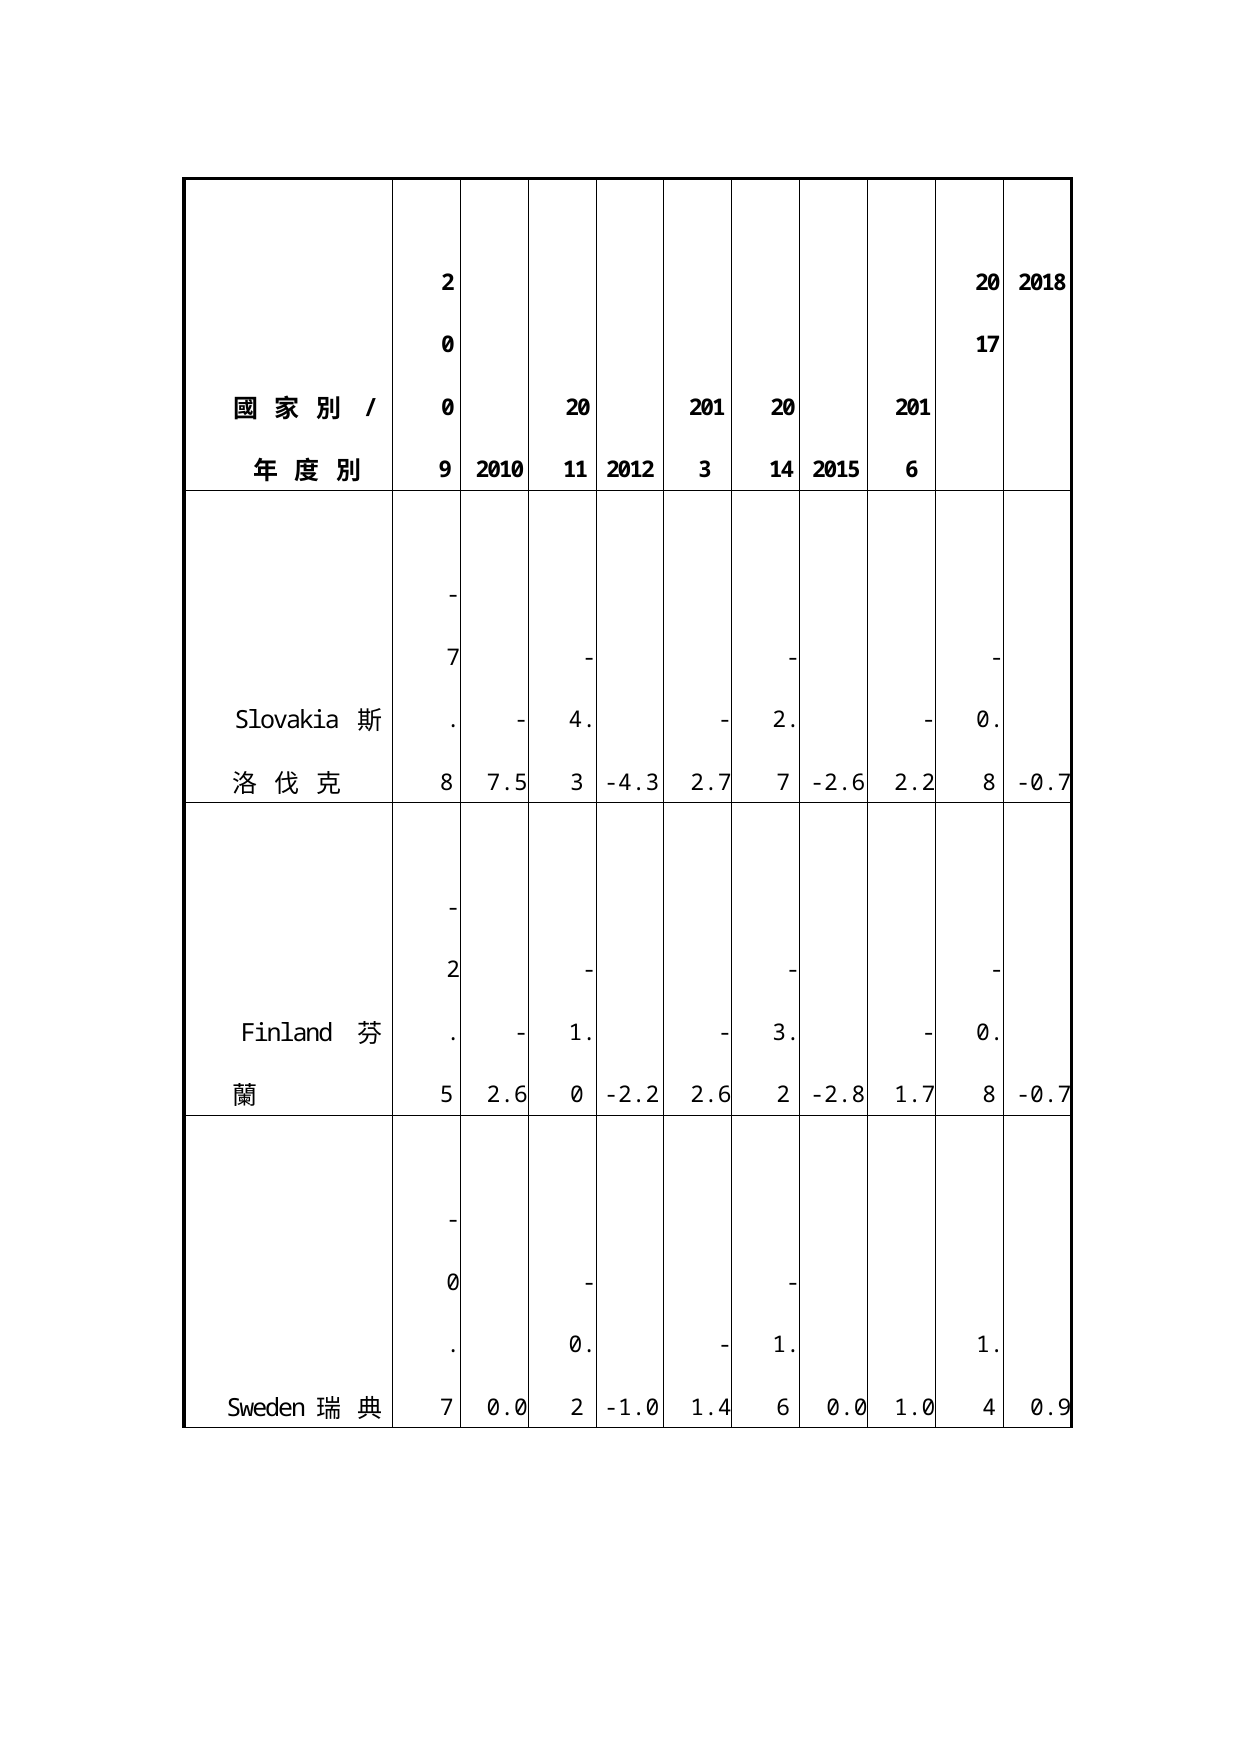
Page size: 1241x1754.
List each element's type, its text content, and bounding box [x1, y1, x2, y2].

table_header 2012 [597, 180, 663, 490]
table_cell -1.7 [868, 803, 935, 1115]
table_header 2015 [800, 180, 867, 490]
table_cell -2.8 [800, 803, 867, 1115]
table_cell -2.2 [597, 803, 663, 1115]
table_cell -2.6 [461, 803, 528, 1115]
table_cell -0.7 [1004, 491, 1070, 802]
table_header 2017 [936, 180, 1003, 490]
table_header 2014 [732, 180, 799, 490]
table_cell Slovakia斯洛伐克 [186, 491, 392, 802]
table_cell -1.0 [529, 803, 596, 1115]
table_cell -7.8 [393, 491, 460, 802]
table_header 2018 [1004, 180, 1070, 490]
table_cell -0.8 [936, 803, 1003, 1115]
table_cell -4.3 [529, 491, 596, 802]
table_cell 1.0 [868, 1116, 935, 1427]
table_cell -4.3 [597, 491, 663, 802]
table_cell -1.0 [597, 1116, 663, 1427]
table_cell 0.0 [800, 1116, 867, 1427]
table_cell 0.9 [1004, 1116, 1070, 1427]
table_header 2009 [393, 180, 460, 490]
table_cell -3.2 [732, 803, 799, 1115]
table_header 2011 [529, 180, 596, 490]
table_cell -2.7 [664, 491, 731, 802]
table_header 2010 [461, 180, 528, 490]
table_cell -0.2 [529, 1116, 596, 1427]
table_cell Sweden瑞典 [186, 1116, 392, 1427]
table_cell -7.5 [461, 491, 528, 802]
table_cell -0.8 [936, 491, 1003, 802]
table_cell -1.4 [664, 1116, 731, 1427]
table_cell 1.4 [936, 1116, 1003, 1427]
table_cell -0.7 [1004, 803, 1070, 1115]
table_cell -2.2 [868, 491, 935, 802]
table_header 2013 [664, 180, 731, 490]
table_cell Finland芬蘭 [186, 803, 392, 1115]
table_cell -0.7 [393, 1116, 460, 1427]
table_cell -2.6 [664, 803, 731, 1115]
table_cell -2.5 [393, 803, 460, 1115]
table_header 國家別/年度別 [186, 180, 392, 490]
table_cell 0.0 [461, 1116, 528, 1427]
table_cell -1.6 [732, 1116, 799, 1427]
table_cell -2.7 [732, 491, 799, 802]
table_header 2016 [868, 180, 935, 490]
table_cell -2.6 [800, 491, 867, 802]
